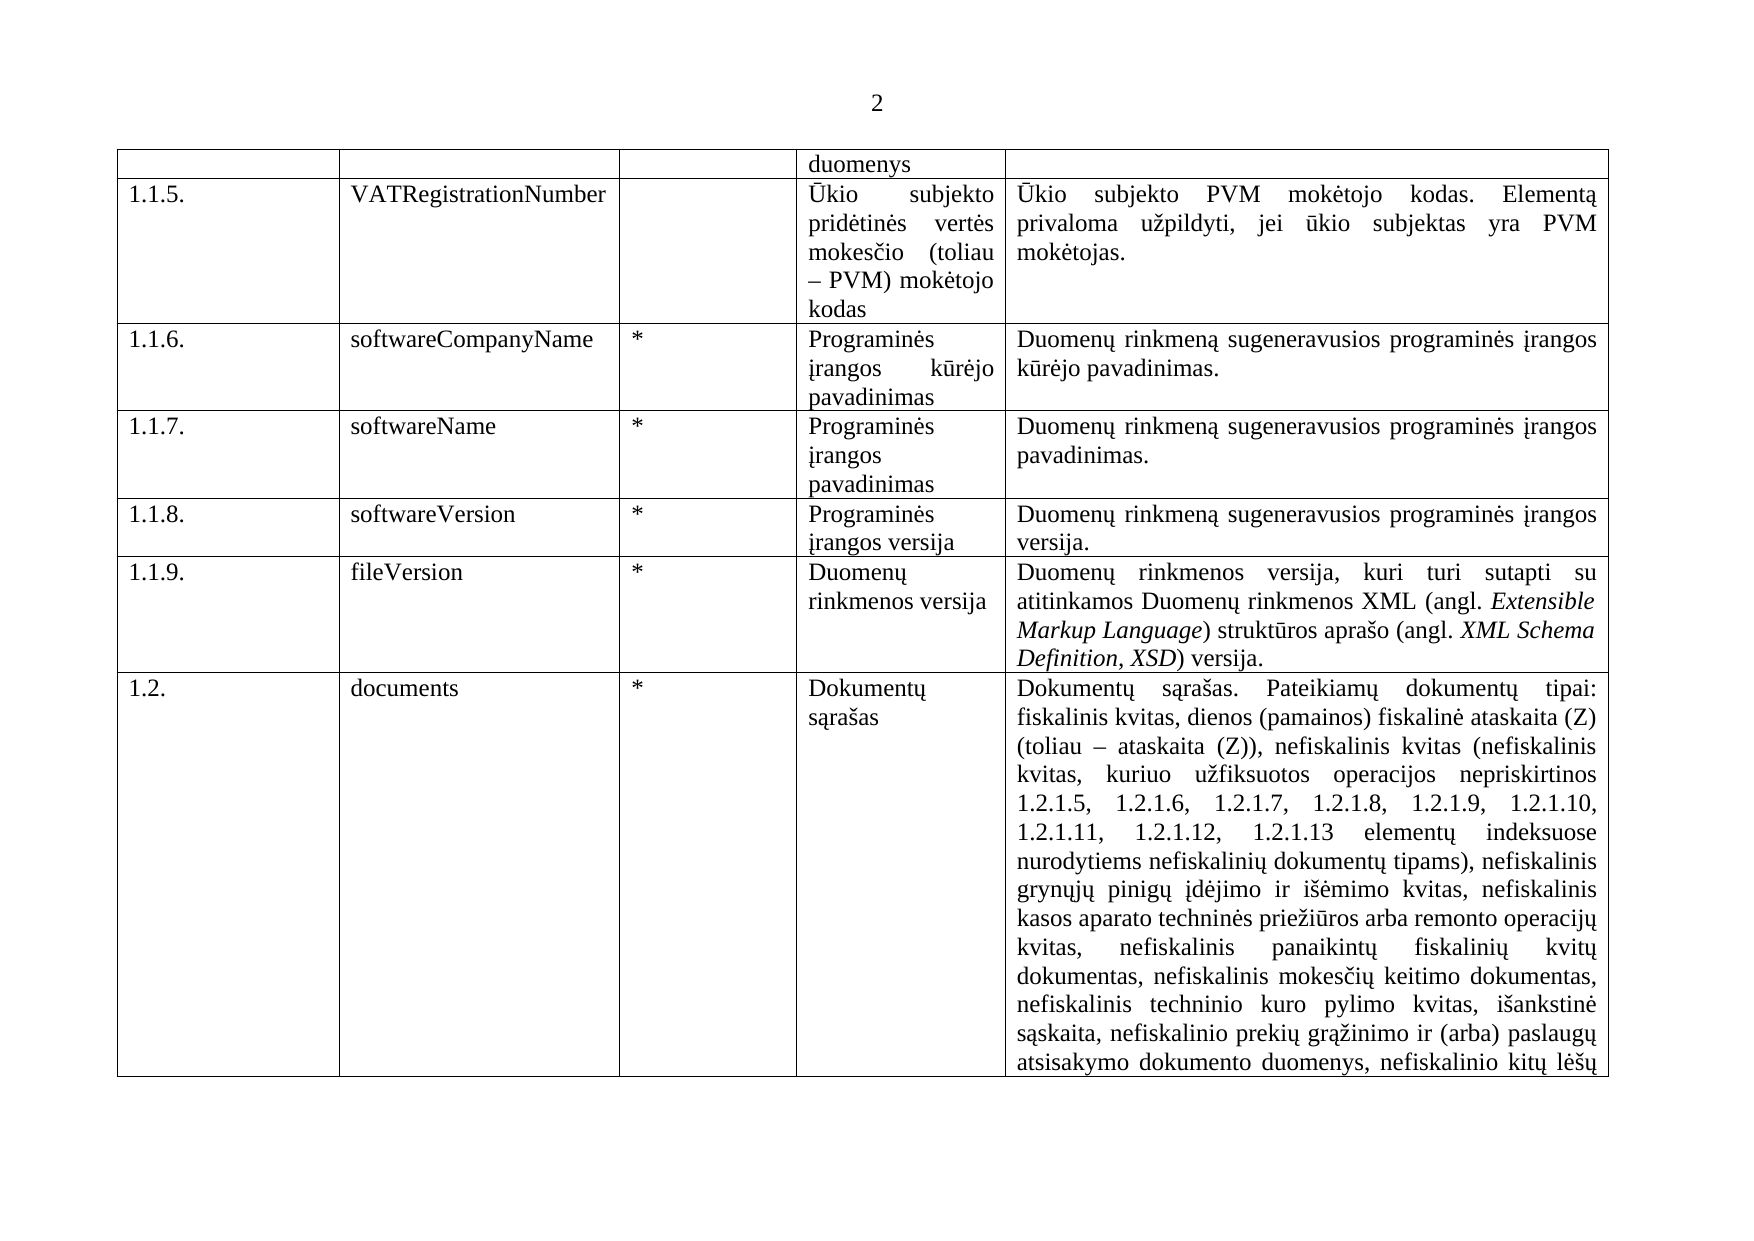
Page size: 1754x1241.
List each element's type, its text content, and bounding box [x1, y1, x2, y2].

table_cell Duomenų rinkmeną sugeneravusios programinės įrangos versija. [1006, 499, 1608, 556]
table_cell * [620, 324, 796, 410]
table_cell Duomenų rinkmeną sugeneravusios programinės įrangos kūrėjo pavadinimas. [1006, 324, 1608, 410]
table_cell Programinės įrangos kūrėjo pavadinimas [797, 324, 1005, 410]
table_cell 1.1.7. [118, 411, 339, 498]
table_cell Programinės įrangos versija [797, 499, 1005, 556]
table_cell [1006, 150, 1608, 178]
table_cell duomenys [797, 150, 1005, 178]
table_cell 1.1.8. [118, 499, 339, 556]
table_cell softwareName [340, 411, 619, 498]
table_cell Dokumentų sąrašas [797, 673, 1005, 1076]
table_cell * [620, 673, 796, 1076]
table_cell * [620, 499, 796, 556]
table_cell [340, 150, 619, 178]
table_cell [118, 150, 339, 178]
table_cell Ūkio subjekto pridėtinės vertės mokesčio (toliau – PVM) mokėtojo kodas [797, 179, 1005, 323]
table_cell Programinės įrangos pavadinimas [797, 411, 1005, 498]
table_cell documents [340, 673, 619, 1076]
table_cell Duomenų rinkmenos versija, kuri turi sutapti su atitinkamos Duomenų rinkmenos XML (angl. Extensible Markup Language) struktūros aprašo (angl. XML Schema Definition, XSD) versija. [1006, 557, 1608, 672]
table_cell 1.2. [118, 673, 339, 1076]
table_cell Dokumentų sąrašas. Pateikiamų dokumentų tipai: fiskalinis kvitas, dienos (pamainos) fiskalinė ataskaita (Z) (toliau – ataskaita (Z)), nefiskalinis kvitas (nefiskalinis kvitas, kuriuo užfiksuotos operacijos nepriskirtinos 1.2.1.5, 1.2.1.6, 1.2.1.7, 1.2.1.8, 1.2.1.9, 1.2.1.10, 1.2.1.11, 1.2.1.12, 1.2.1.13 elementų indeksuose nurodytiems nefiskalinių dokumentų tipams), nefiskalinis grynųjų pinigų įdėjimo ir išėmimo kvitas, nefiskalinis kasos aparato techninės priežiūros arba remonto operacijų kvitas, nefiskalinis panaikintų fiskalinių kvitų dokumentas, nefiskalinis mokesčių keitimo dokumentas, nefiskalinis techninio kuro pylimo kvitas, išankstinė sąskaita, nefiskalinio prekių grąžinimo ir (arba) paslaugų atsisakymo dokumento duomenys, nefiskalinio kitų lėšų [1006, 673, 1608, 1076]
table_cell Duomenų rinkmeną sugeneravusios programinės įrangos pavadinimas. [1006, 411, 1608, 498]
table_cell 1.1.9. [118, 557, 339, 672]
table_cell 1.1.6. [118, 324, 339, 410]
table_cell [620, 150, 796, 178]
table_cell VATRegistrationNumber [340, 179, 619, 323]
table_cell 1.1.5. [118, 179, 339, 323]
table_cell softwareCompanyName [340, 324, 619, 410]
table_cell [620, 179, 796, 323]
table_cell softwareVersion [340, 499, 619, 556]
table_cell Ūkio subjekto PVM mokėtojo kodas. Elementą privaloma užpildyti, jei ūkio subjektas yra PVM mokėtojas. [1006, 179, 1608, 323]
table_cell Duomenų rinkmenos versija [797, 557, 1005, 672]
table_cell * [620, 557, 796, 672]
table_cell * [620, 411, 796, 498]
table_cell fileVersion [340, 557, 619, 672]
